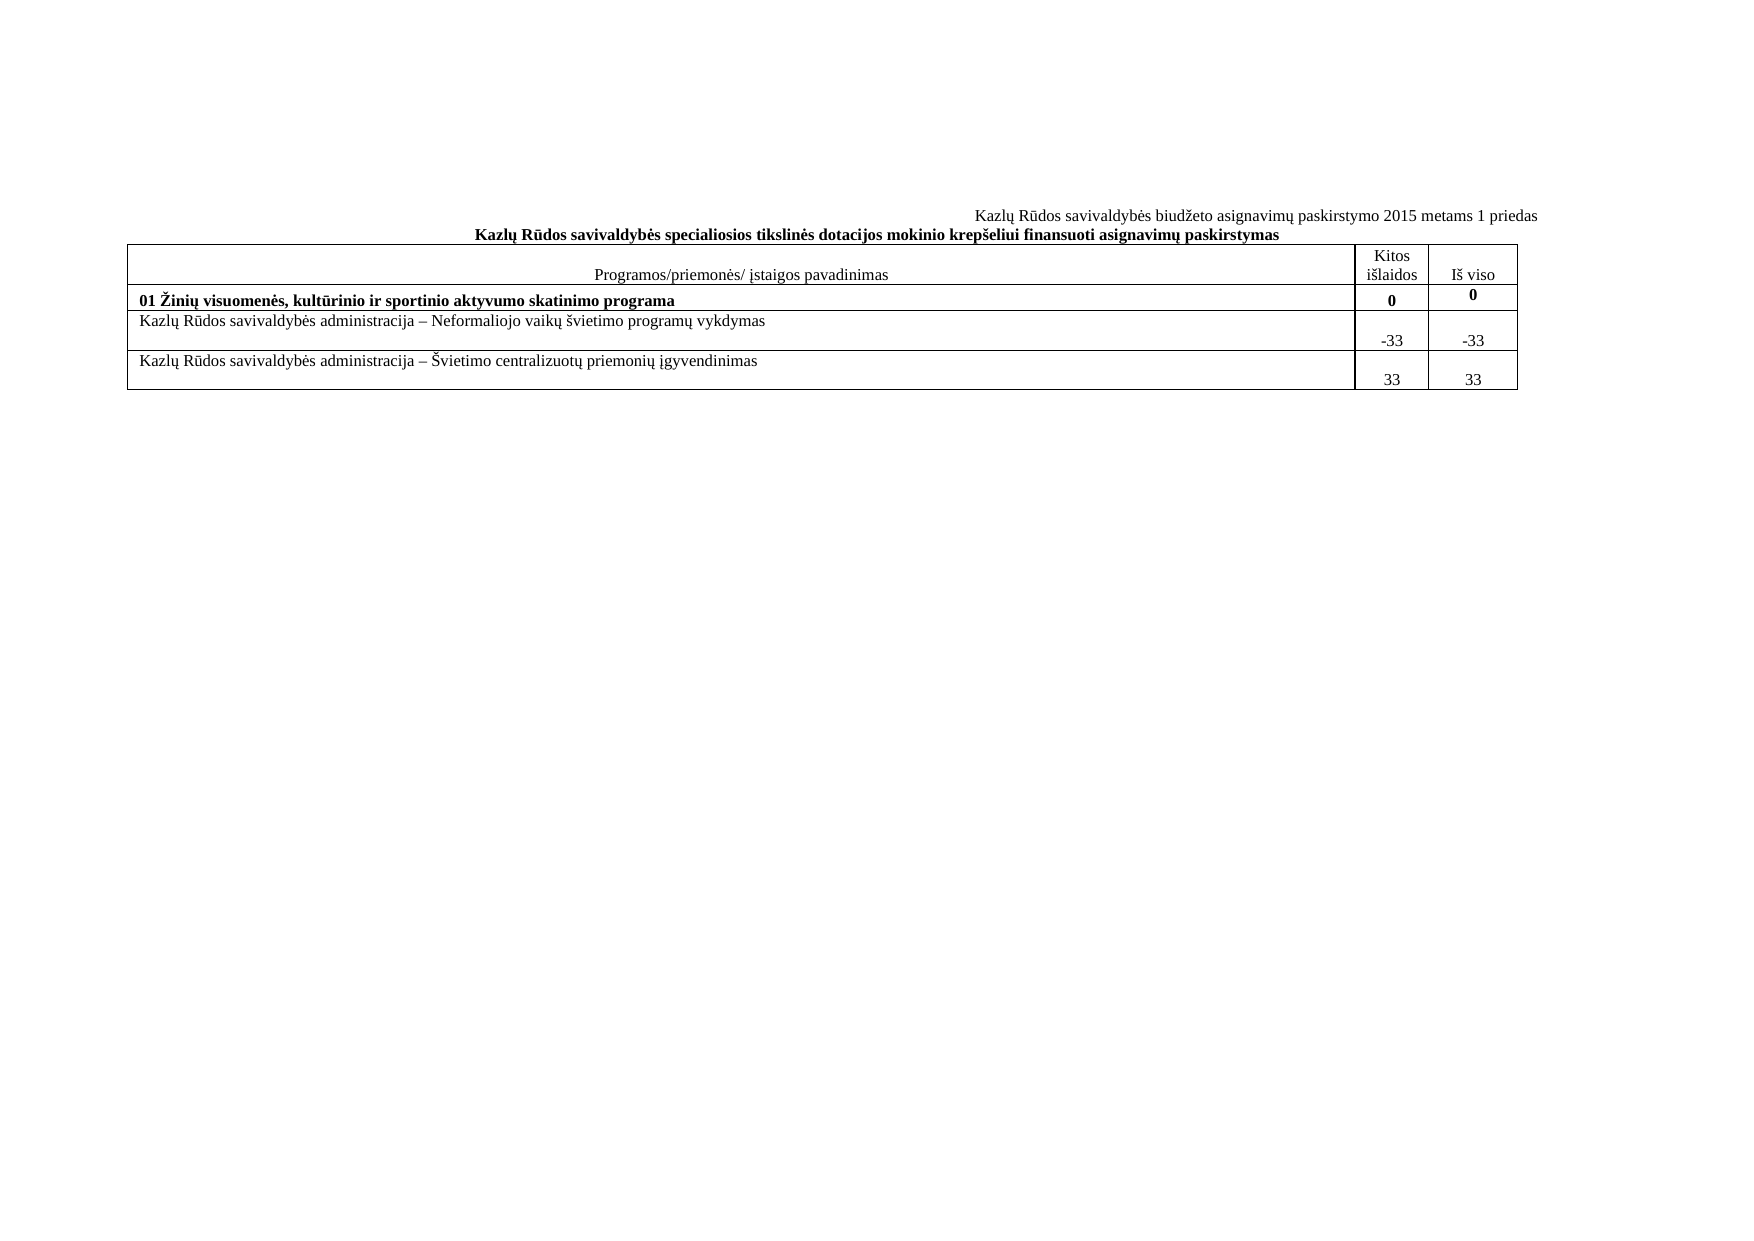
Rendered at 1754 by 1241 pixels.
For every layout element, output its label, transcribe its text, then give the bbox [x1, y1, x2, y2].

table_header Kitos išlaidos [1356, 245, 1428, 284]
text Kazlų Rūdos savivaldybės biudžeto asignavimų paskirstymo 2015 metams 1 priedas [974, 206, 1636, 225]
text Kazlų Rūdos savivaldybės specialiosios tikslinės dotacijos mokinio krepšeliui finansuoti asignavimų paskirstymas [118, 225, 1636, 244]
table_cell 0 [1356, 285, 1428, 310]
table_cell 0 [1429, 285, 1517, 310]
table_cell 33 [1356, 351, 1428, 389]
table_cell -33 [1429, 311, 1517, 349]
table_cell -33 [1356, 311, 1428, 349]
table_header Programos/priemonės/ įstaigos pavadinimas [128, 245, 1354, 284]
table_cell 01 Žinių visuomenės, kultūrinio ir sportinio aktyvumo skatinimo programa [128, 285, 1354, 310]
table_cell Kazlų Rūdos savivaldybės administracija – Neformaliojo vaikų švietimo programų vykdymas [128, 311, 1354, 349]
table_cell 33 [1429, 351, 1517, 389]
table_cell Kazlų Rūdos savivaldybės administracija – Švietimo centralizuotų priemonių įgyvendinimas [128, 351, 1354, 389]
table_header Iš viso [1429, 245, 1517, 284]
